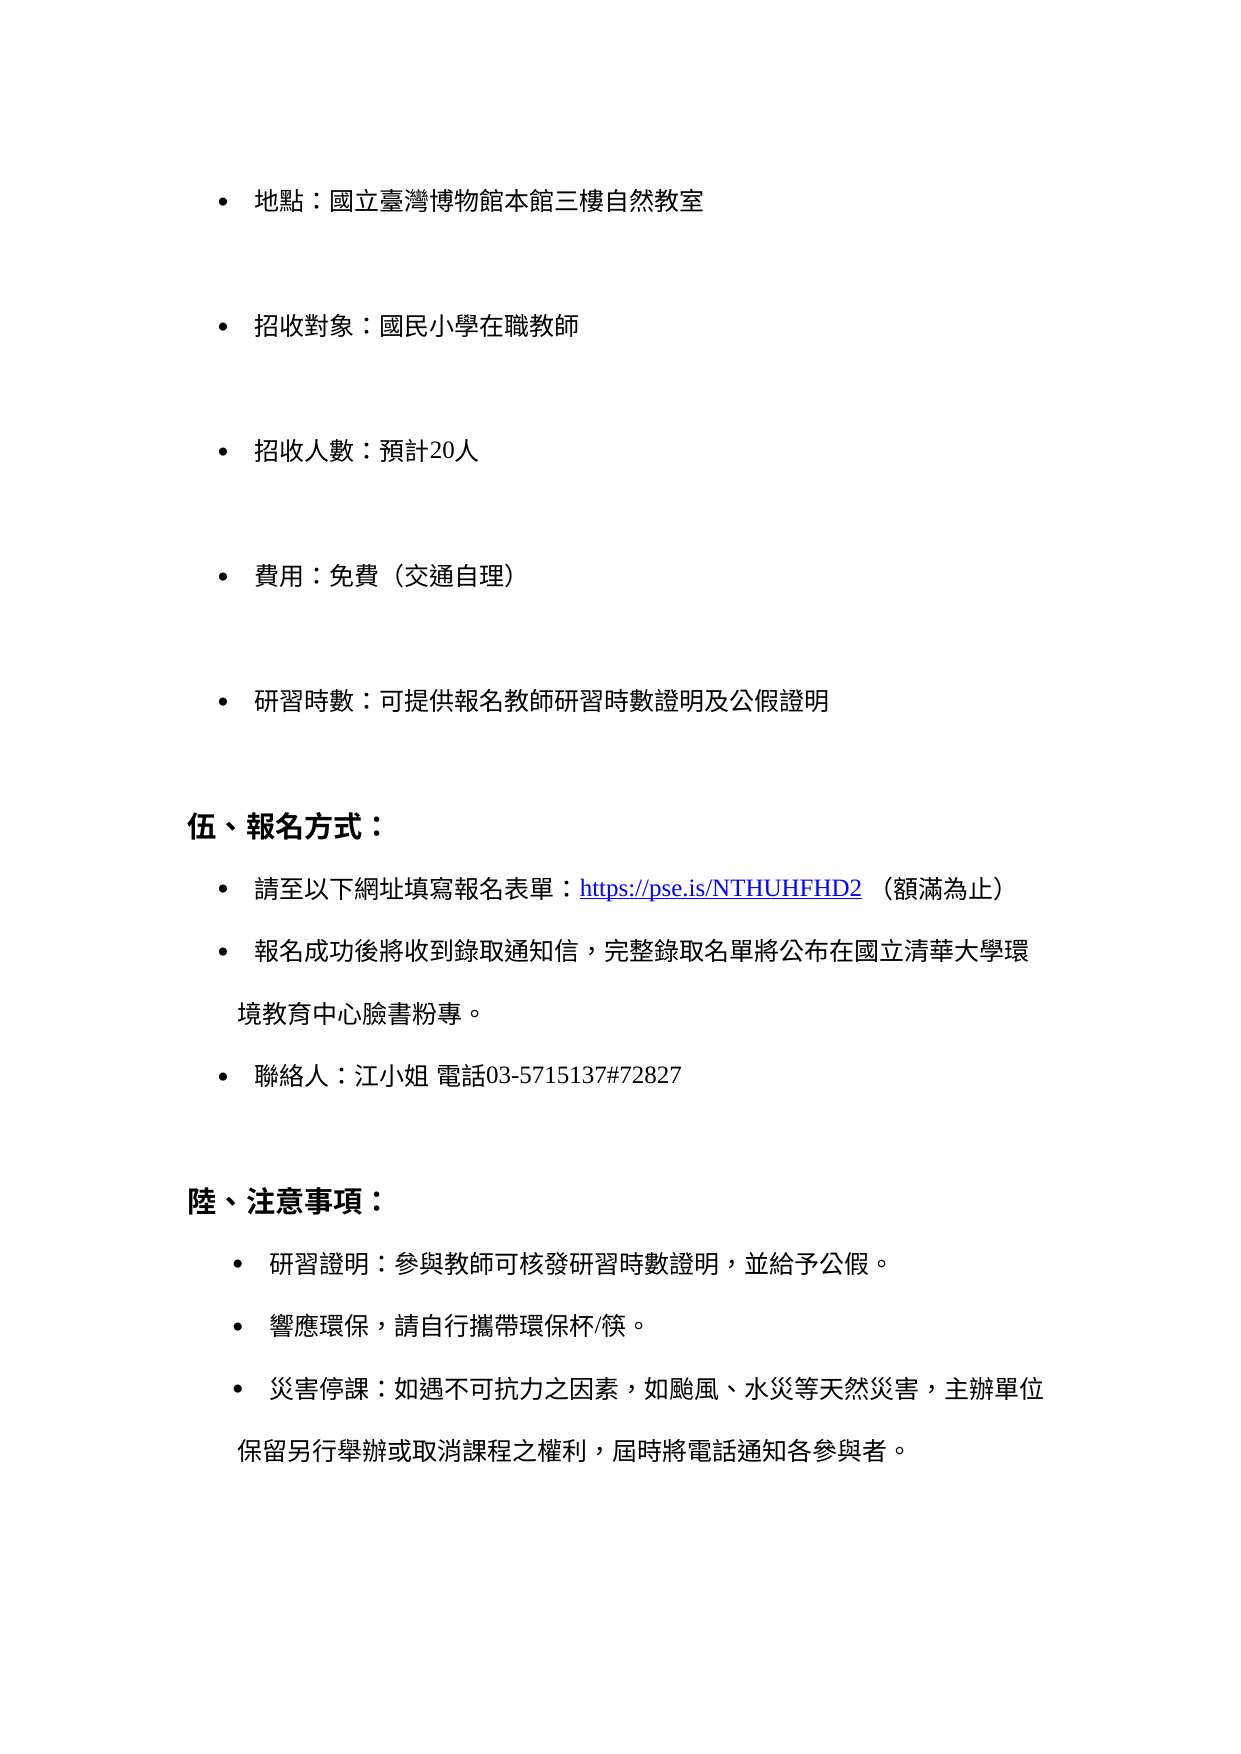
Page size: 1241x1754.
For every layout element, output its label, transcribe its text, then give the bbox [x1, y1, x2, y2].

text 陸、注意事項： [187, 1158, 1053, 1221]
list 費用：免費（交通自理） [179, 533, 1053, 596]
list 請至以下網址填寫報名表單：https://pse.is/NTHUHFHD2 （額滿為止） [200, 846, 1053, 908]
list 招收人數：預計20人 [179, 408, 1053, 471]
text 伍、報名方式： [187, 783, 1053, 846]
list 研習時數：可提供報名教師研習時數證明及公假證明 [179, 658, 1053, 721]
list 地點：國立臺灣博物館本館三樓自然教室 [179, 158, 1053, 221]
list 響應環保，請自行攜帶環保杯/筷。 [200, 1283, 1053, 1346]
list 聯絡人：江小姐 電話03-5715137#72827 [200, 1033, 1053, 1096]
list 報名成功後將收到錄取通知信，完整錄取名單將公布在國立清華大學環境教育中心臉書粉專。 [200, 908, 1053, 1033]
list 災害停課：如遇不可抗力之因素，如颱風、水災等天然災害，主辦單位保留另行舉辦或取消課程之權利，屆時將電話通知各參與者。 [200, 1346, 1053, 1471]
list 招收對象：國民小學在職教師 [179, 283, 1053, 346]
list 研習證明：參與教師可核發研習時數證明，並給予公假。 [200, 1221, 1053, 1283]
